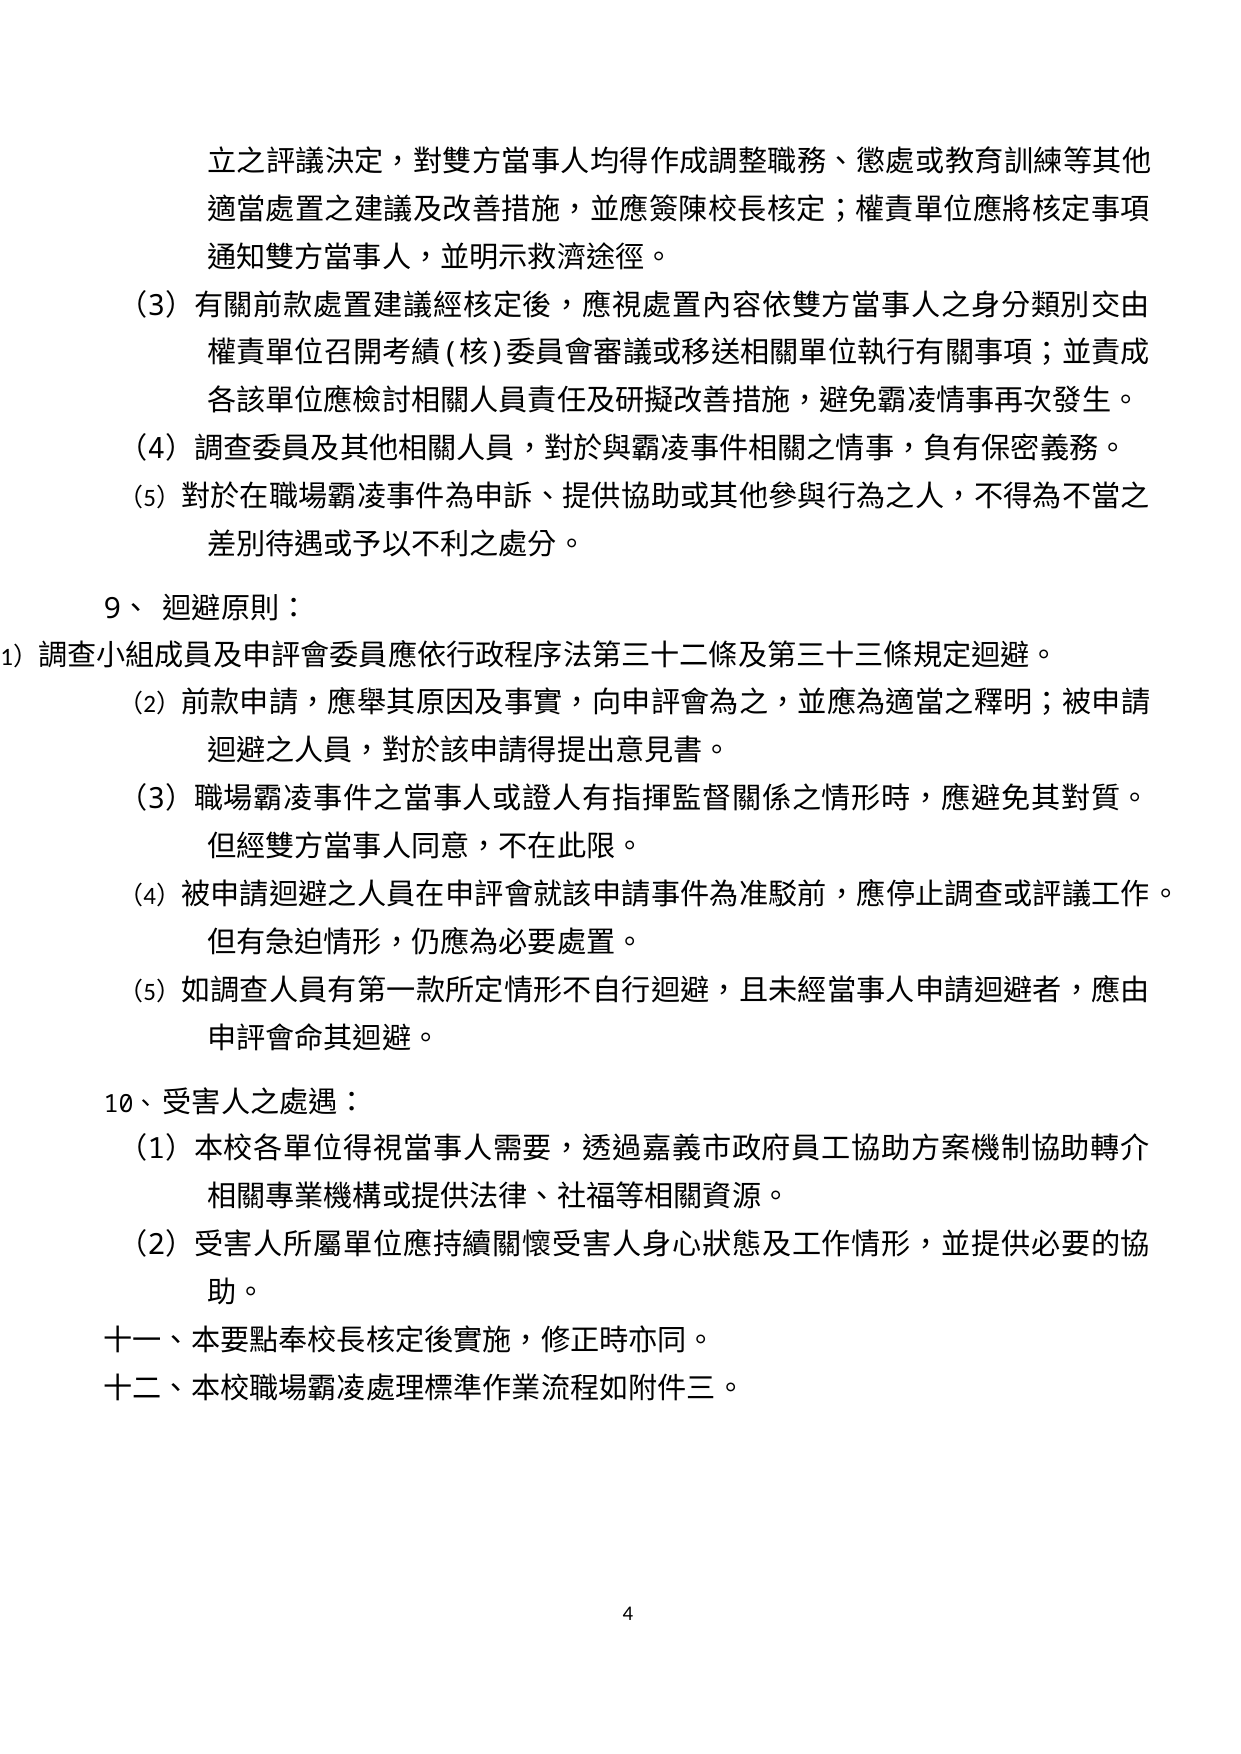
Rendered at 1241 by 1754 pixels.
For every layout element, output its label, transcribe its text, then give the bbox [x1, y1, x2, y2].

list 受害人之處遇： [103, 1058, 1152, 1120]
list 被申請迴避之人員在申評會就該申請事件為准駁前，應停止調查或評議工作。但有急迫情形，仍應為必要處置。 [118, 866, 1152, 962]
list 立之評議決定，對雙方當事人均得作成調整職務、懲處或教育訓練等其他適當處置之建議及改善措施，並應簽陳校長核定；權責單位應將核定事項通知雙方當事人，並明示救濟途徑。 [118, 133, 1152, 277]
list 有關前款處置建議經核定後，應視處置內容依雙方當事人之身分類別交由權責單位召開考績(核)委員會審議或移送相關單位執行有關事項；並責成各該單位應檢討相關人員責任及研擬改善措施，避免霸凌情事再次發生。 [118, 277, 1152, 420]
list 本校各單位得視當事人需要，透過嘉義市政府員工協助方案機制協助轉介相關專業機構或提供法律、社福等相關資源。 [118, 1120, 1152, 1216]
list 職場霸凌事件之當事人或證人有指揮監督關係之情形時，應避免其對質。但經雙方當事人同意，不在此限。 [118, 770, 1152, 866]
text 十一、本要點奉校長核定後實施，修正時亦同。 [103, 1312, 1152, 1360]
text 十二、本校職場霸凌處理標準作業流程如附件三。 [103, 1360, 1152, 1408]
list 前款申請，應舉其原因及事實，向申評會為之，並應為適當之釋明；被申請迴避之人員，對於該申請得提出意見書。 [118, 674, 1152, 770]
list 調查小組成員及申評會委員應依行政程序法第三十二條及第三十三條規定迴避。 [0, 627, 1152, 674]
list 迴避原則： [103, 564, 1152, 627]
list 受害人所屬單位應持續關懷受害人身心狀態及工作情形，並提供必要的協助。 [118, 1216, 1152, 1312]
list 調查委員及其他相關人員，對於與霸凌事件相關之情事，負有保密義務。 [118, 420, 1152, 468]
list 對於在職場霸凌事件為申訴、提供協助或其他參與行為之人，不得為不當之差別待遇或予以不利之處分。 [118, 468, 1152, 564]
list 如調查人員有第一款所定情形不自行迴避，且未經當事人申請迴避者，應由申評會命其迴避。 [118, 962, 1152, 1058]
